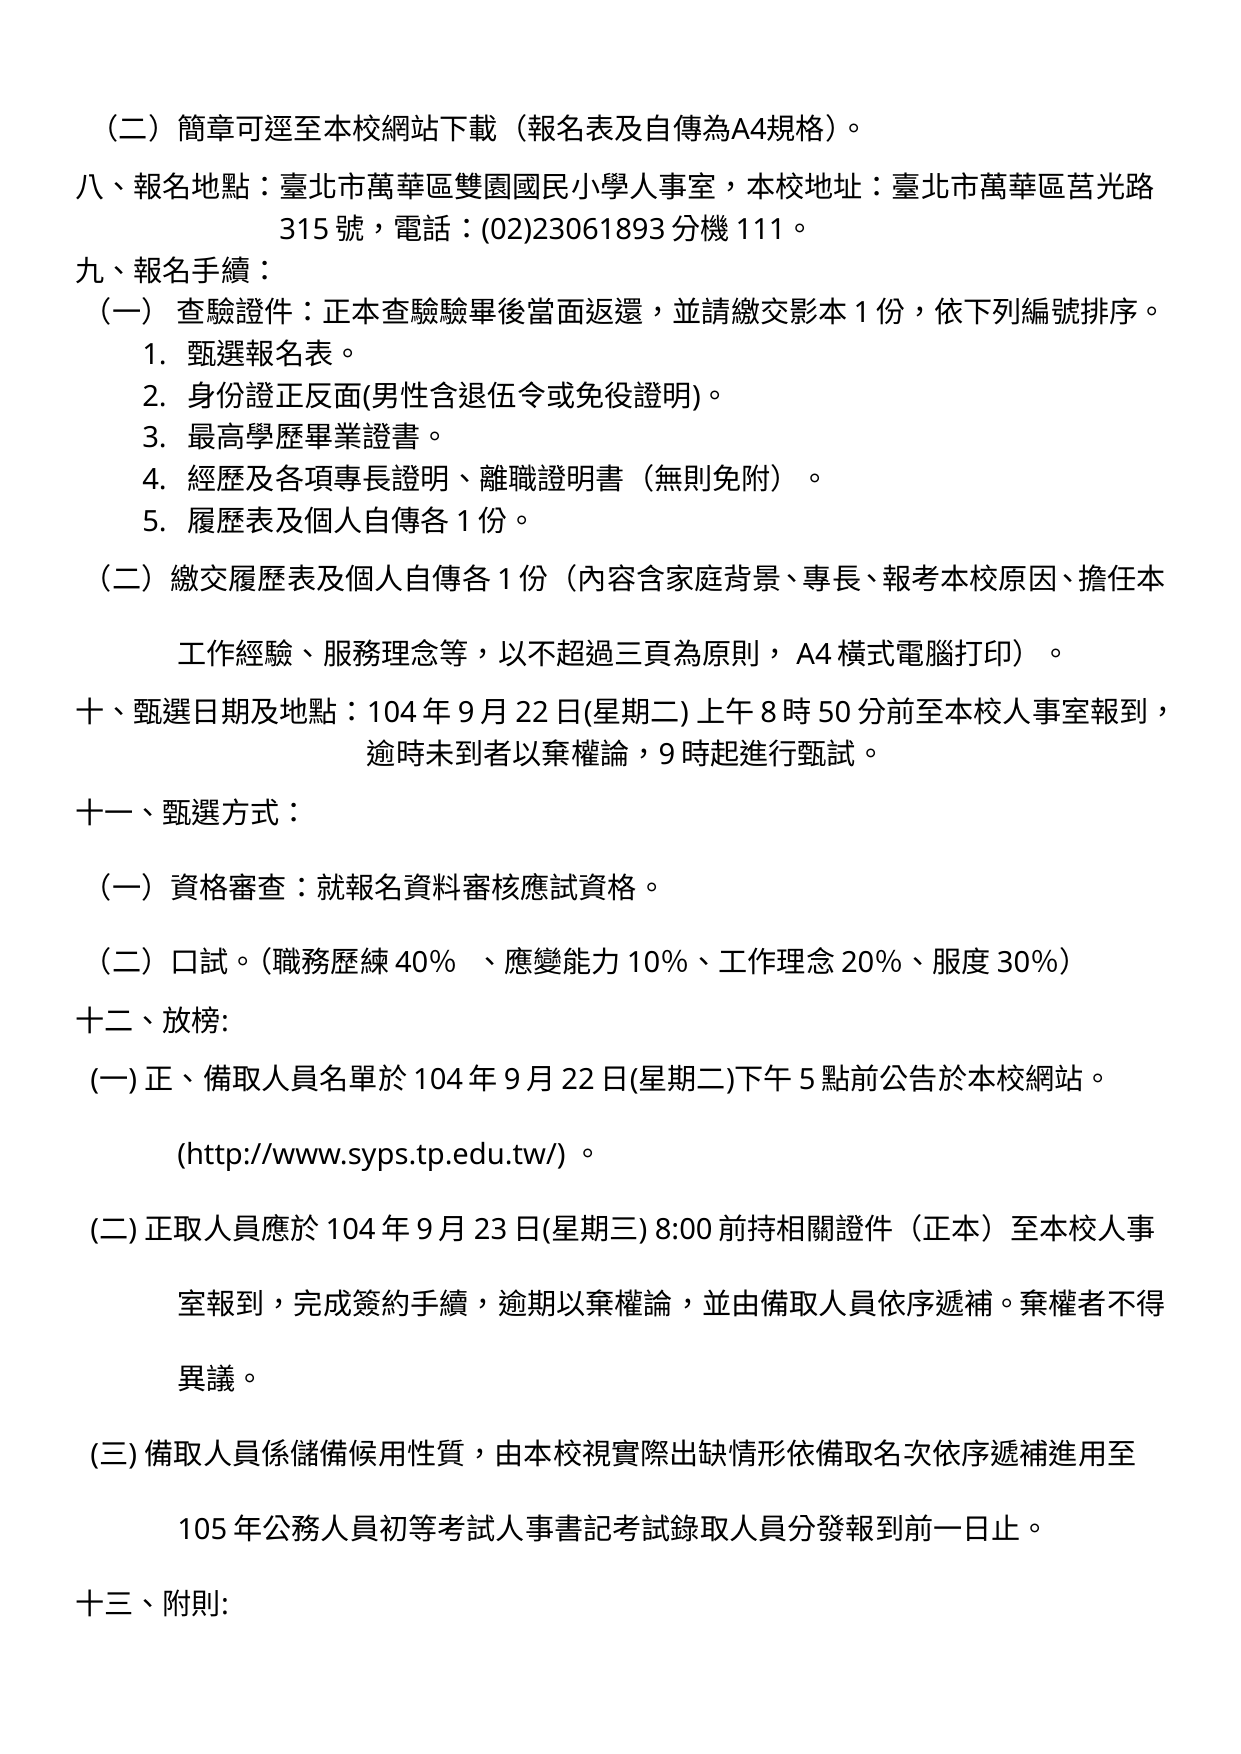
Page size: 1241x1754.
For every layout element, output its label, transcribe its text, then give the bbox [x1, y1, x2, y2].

list 最高學歷畢業證書。 [142, 414, 1165, 456]
text （二）繳交履歷表及個人自傳各1份（內容含家庭背景、專長、報考本校原因、擔任本工作經驗、服務理念等，以不超過三頁為原則， A4橫式電腦打印）。 [75, 539, 1165, 689]
text 九、報名手續： [75, 248, 1165, 289]
list 甄選報名表。 [142, 331, 1165, 373]
text (一) 正、備取人員名單於104年9月22日(星期二)下午5點前公告於本校網站。(http://www.syps.tp.edu.tw/) 。 [75, 1039, 1165, 1189]
text 十三、附則: [75, 1564, 1165, 1639]
text （一） 查驗證件：正本查驗驗畢後當面返還，並請繳交影本1份，依下列編號排序。 [75, 289, 1165, 331]
text 十、甄選日期及地點：104年9月22日(星期二) 上午8時50分前至本校人事室報到，逾時未到者以棄權論，9時起進行甄試。 [75, 689, 1165, 773]
text 十二、放榜: [75, 998, 1165, 1039]
text （二）口試。（職務歷練40％ 、應變能力10％、工作理念20％、服度30％） [75, 923, 1165, 998]
text （一）資格審查：就報名資料審核應試資格。 [75, 848, 1165, 923]
text （二）簡章可逕至本校網站下載（報名表及自傳為A4規格）。 [89, 89, 1165, 164]
list 履歷表及個人自傳各1份。 [142, 498, 1165, 539]
text (二) 正取人員應於104年9月23日(星期三) 8:00前持相關證件（正本）至本校人事室報到，完成簽約手續，逾期以棄權論，並由備取人員依序遞補。棄權者不得異議。 [75, 1189, 1165, 1414]
text (三) 備取人員係儲備候用性質，由本校視實際出缺情形依備取名次依序遞補進用至105年公務人員初等考試人事書記考試錄取人員分發報到前一日止。 [75, 1414, 1165, 1564]
list 身份證正反面(男性含退伍令或免役證明)。 [142, 373, 1165, 414]
list 經歷及各項專長證明、離職證明書（無則免附）。 [142, 456, 1165, 498]
text 八、報名地點：臺北市萬華區雙園國民小學人事室，本校地址：臺北市萬華區莒光路315號，電話：(02)23061893分機111。 [75, 164, 1165, 248]
text 十一、甄選方式： [75, 773, 1165, 848]
